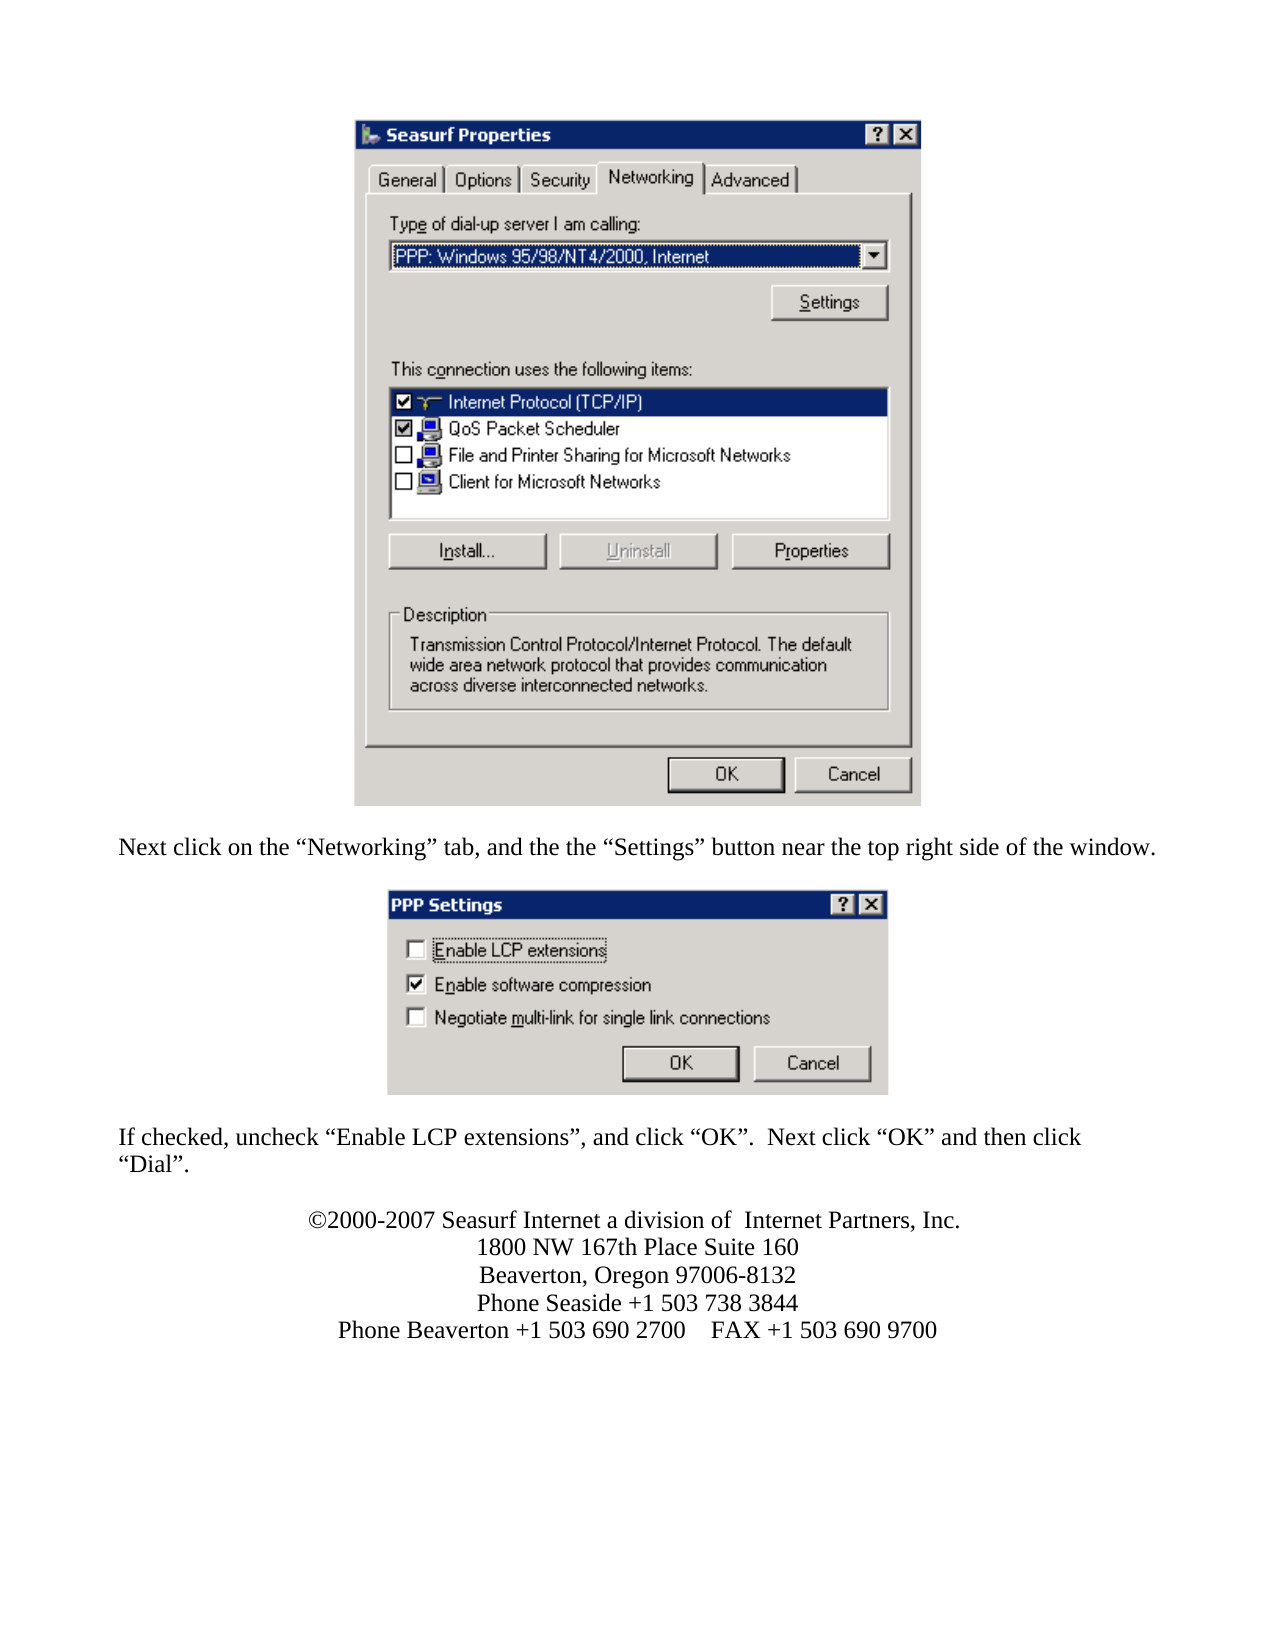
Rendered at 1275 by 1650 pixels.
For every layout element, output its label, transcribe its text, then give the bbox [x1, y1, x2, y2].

text Phone Seaside +1 503 738 3844 [118, 1289, 1157, 1317]
text Next click on the “Networking” tab, and the the “Settings” button near the top right side of the window. [118, 833, 1157, 861]
text Phone Beaverton +1 503 690 2700 FAX +1 503 690 9700 [118, 1317, 1157, 1344]
text If checked, uncheck “Enable LCP extensions”, and click “OK”. Next click “OK” and then click “Dial”. [118, 1123, 1157, 1178]
picture [353, 118, 922, 806]
text ©2000-2007 Seasurf Internet a division of Internet Partners, Inc. [118, 1206, 1157, 1233]
text Beaverton, Oregon 97006-8132 [118, 1261, 1157, 1289]
text 1800 NW 167th Place Suite 160 [118, 1233, 1157, 1261]
picture [386, 888, 889, 1095]
